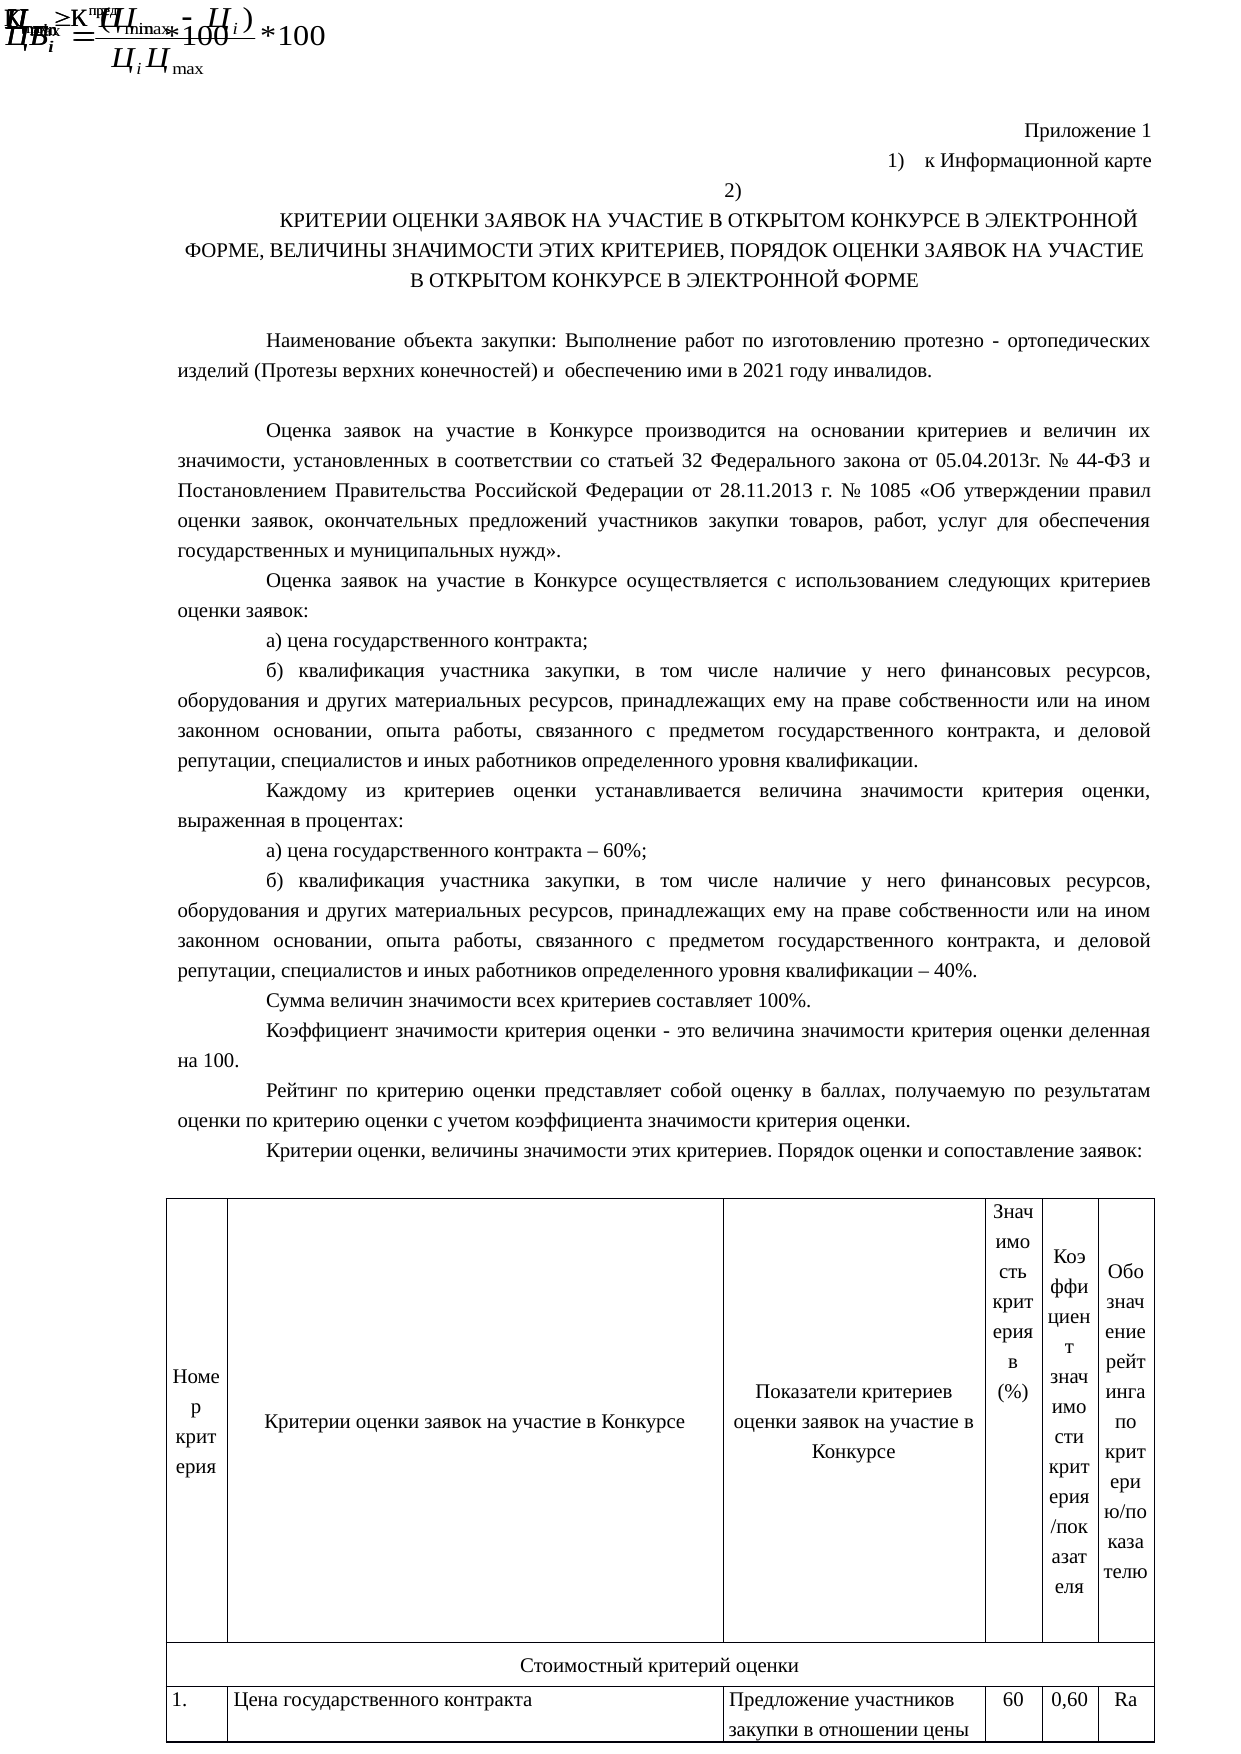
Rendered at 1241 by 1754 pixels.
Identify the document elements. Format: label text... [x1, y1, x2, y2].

table_cell Цена государственного контракта [228, 1687, 723, 1741]
table_header Показатели критериев оценки заявок на участие в Конкурсе [724, 1199, 985, 1642]
text а) цена государственного контракта – 60%; [177, 838, 1152, 862]
table_header Критерии оценки заявок на участие в Конкурсе [228, 1199, 723, 1642]
table_header Значимость критерия в (%) [986, 1199, 1042, 1642]
text а) цена государственного контракта; [177, 628, 1152, 652]
table_cell Предложение участников закупки в отношении цены [724, 1687, 985, 1741]
table_cell 0,60 [1043, 1687, 1098, 1741]
text Наименование объекта закупки: Выполнение работ по изготовлению протезно - ортопедических изделий (Протезы верхних конечностей) и обеспечению ими в 2021 году инвалидов. [177, 328, 1152, 382]
table_cell Стоимостный критерий оценки [167, 1643, 1154, 1686]
text Рейтинг по критерию оценки представляет собой оценку в баллах, получаемую по результатам оценки по критерию оценки с учетом коэффициента значимости критерия оценки. [177, 1078, 1152, 1132]
text Коэффициент значимости критерия оценки - это величина значимости критерия оценки деленная на 100. [177, 1018, 1152, 1072]
table_cell Ra [1099, 1687, 1154, 1741]
table_header Обозначение рейтинга по критерию/показателю [1099, 1199, 1154, 1642]
text Критерии оценки, величины значимости этих критериев. Порядок оценки и сопоставление заявок: [177, 1138, 1152, 1162]
text б) квалификация участника закупки, в том числе наличие у него финансовых ресурсов, оборудования и других материальных ресурсов, принадлежащих ему на праве собственности или на ином законном основании, опыта работы, связанного с предметом государственного контракта, и деловой репутации, специалистов и иных работников определенного уровня квалификации. [177, 658, 1152, 772]
text б) квалификация участника закупки, в том числе наличие у него финансовых ресурсов, оборудования и других материальных ресурсов, принадлежащих ему на праве собственности или на ином законном основании, опыта работы, связанного с предметом государственного контракта, и деловой репутации, специалистов и иных работников определенного уровня квалификации – 40%. [177, 868, 1152, 982]
text Оценка заявок на участие в Конкурсе производится на основании критериев и величин их значимости, установленных в соответствии со статьей 32 Федерального закона от 05.04.2013г. № 44-ФЗ и Постановлением Правительства Российской Федерации от 28.11.2013 г. № 1085 «Об утверждении правил оценки заявок, окончательных предложений участников закупки товаров, работ, услуг для обеспечения государственных и муниципальных нужд». [177, 418, 1152, 562]
table_header Номер критерия [167, 1199, 227, 1642]
table_cell 60 [986, 1687, 1042, 1741]
text Оценка заявок на участие в Конкурсе осуществляется с использованием следующих критериев оценки заявок: [177, 568, 1152, 622]
text Приложение 1 [177, 118, 1152, 142]
text КРИТЕРИИ ОЦЕНКИ ЗАЯВОК НА УЧАСТИЕ В ОТКРЫТОМ КОНКУРСЕ В ЭЛЕКТРОННОЙ ФОРМЕ, ВЕЛИЧИНЫ ЗНАЧИМОСТИ ЭТИХ КРИТЕРИЕВ, ПОРЯДОК ОЦЕНКИ ЗАЯВОК НА УЧАСТИЕ В ОТКРЫТОМ КОНКУРСЕ В ЭЛЕКТРОННОЙ ФОРМЕ [177, 208, 1152, 292]
text Каждому из критериев оценки устанавливается величина значимости критерия оценки, выраженная в процентах: [177, 778, 1152, 832]
subtitle к Информационной карте [334, 148, 1152, 172]
text Сумма величин значимости всех критериев составляет 100%. [177, 988, 1152, 1012]
table_cell 1. [167, 1687, 227, 1741]
table_header Коэффициент значимости критерия/показателя [1043, 1199, 1098, 1642]
